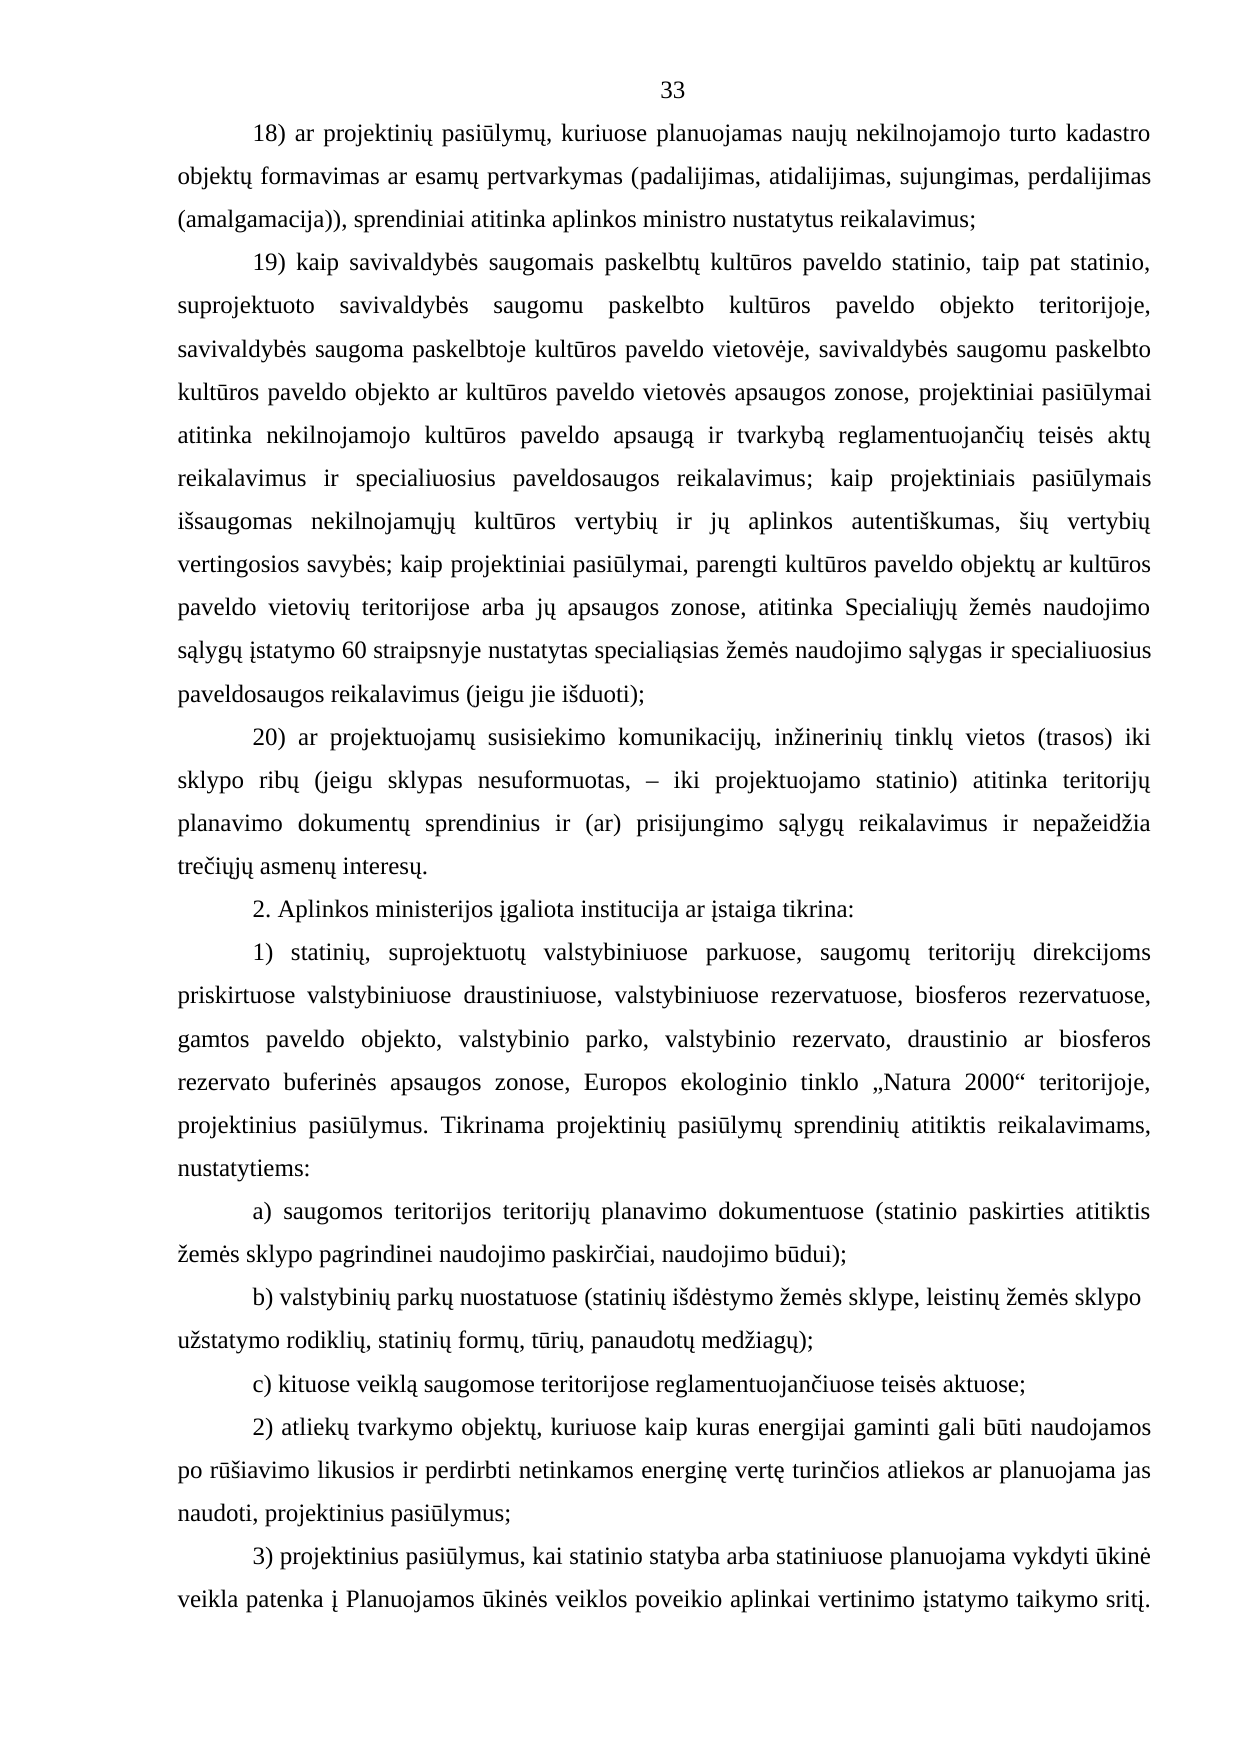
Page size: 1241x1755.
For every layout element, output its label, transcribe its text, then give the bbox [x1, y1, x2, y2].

text 3) projektinius pasiūlymus, kai statinio statyba arba statiniuose planuojama vykdyti ūkinė veikla patenka į Planuojamos ūkinės veiklos poveikio aplinkai vertinimo įstatymo taikymo sritį. [177, 1541, 1152, 1613]
text 2) atliekų tvarkymo objektų, kuriuose kaip kuras energijai gaminti gali būti naudojamos po rūšiavimo likusios ir perdirbti netinkamos energinę vertę turinčios atliekos ar planuojama jas naudoti, projektinius pasiūlymus; [177, 1412, 1152, 1527]
text 20) ar projektuojamų susisiekimo komunikacijų, inžinerinių tinklų vietos (trasos) iki sklypo ribų (jeigu sklypas nesuformuotas, – iki projektuojamo statinio) atitinka teritorijų planavimo dokumentų sprendinius ir (ar) prisijungimo sąlygų reikalavimus ir nepažeidžia trečiųjų asmenų interesų. [177, 722, 1152, 880]
text a) saugomos teritorijos teritorijų planavimo dokumentuose (statinio paskirties atitiktis žemės sklypo pagrindinei naudojimo paskirčiai, naudojimo būdui); [177, 1196, 1152, 1268]
text b) valstybinių parkų nuostatuose (statinių išdėstymo žemės sklype, leistinų žemės sklypo užstatymo rodiklių, statinių formų, tūrių, panaudotų medžiagų); [177, 1282, 1152, 1354]
text 19) kaip savivaldybės saugomais paskelbtų kultūros paveldo statinio, taip pat statinio, suprojektuoto savivaldybės saugomu paskelbto kultūros paveldo objekto teritorijoje, savivaldybės saugoma paskelbtoje kultūros paveldo vietovėje, savivaldybės saugomu paskelbto kultūros paveldo objekto ar kultūros paveldo vietovės apsaugos zonose, projektiniai pasiūlymai atitinka nekilnojamojo kultūros paveldo apsaugą ir tvarkybą reglamentuojančių teisės aktų reikalavimus ir specialiuosius paveldosaugos reikalavimus; kaip projektiniais pasiūlymais išsaugomas nekilnojamųjų kultūros vertybių ir jų aplinkos autentiškumas, šių vertybių vertingosios savybės; kaip projektiniai pasiūlymai, parengti kultūros paveldo objektų ar kultūros paveldo vietovių teritorijose arba jų apsaugos zonose, atitinka Specialiųjų žemės naudojimo sąlygų įstatymo 60 straipsnyje nustatytas specialiąsias žemės naudojimo sąlygas ir specialiuosius paveldosaugos reikalavimus (jeigu jie išduoti); [177, 247, 1152, 707]
text c) kituose veiklą saugomose teritorijose reglamentuojančiuose teisės aktuose; [177, 1369, 1152, 1397]
text 1) statinių, suprojektuotų valstybiniuose parkuose, saugomų teritorijų direkcijoms priskirtuose valstybiniuose draustiniuose, valstybiniuose rezervatuose, biosferos rezervatuose, gamtos paveldo objekto, valstybinio parko, valstybinio rezervato, draustinio ar biosferos rezervato buferinės apsaugos zonose, Europos ekologinio tinklo „Natura 2000“ teritorijoje, projektinius pasiūlymus. Tikrinama projektinių pasiūlymų sprendinių atitiktis reikalavimams, nustatytiems: [177, 937, 1152, 1182]
text 2. Aplinkos ministerijos įgaliota institucija ar įstaiga tikrina: [177, 894, 1152, 923]
text 18) ar projektinių pasiūlymų, kuriuose planuojamas naujų nekilnojamojo turto kadastro objektų formavimas ar esamų pertvarkymas (padalijimas, atidalijimas, sujungimas, perdalijimas (amalgamacija)), sprendiniai atitinka aplinkos ministro nustatytus reikalavimus; [177, 118, 1152, 233]
